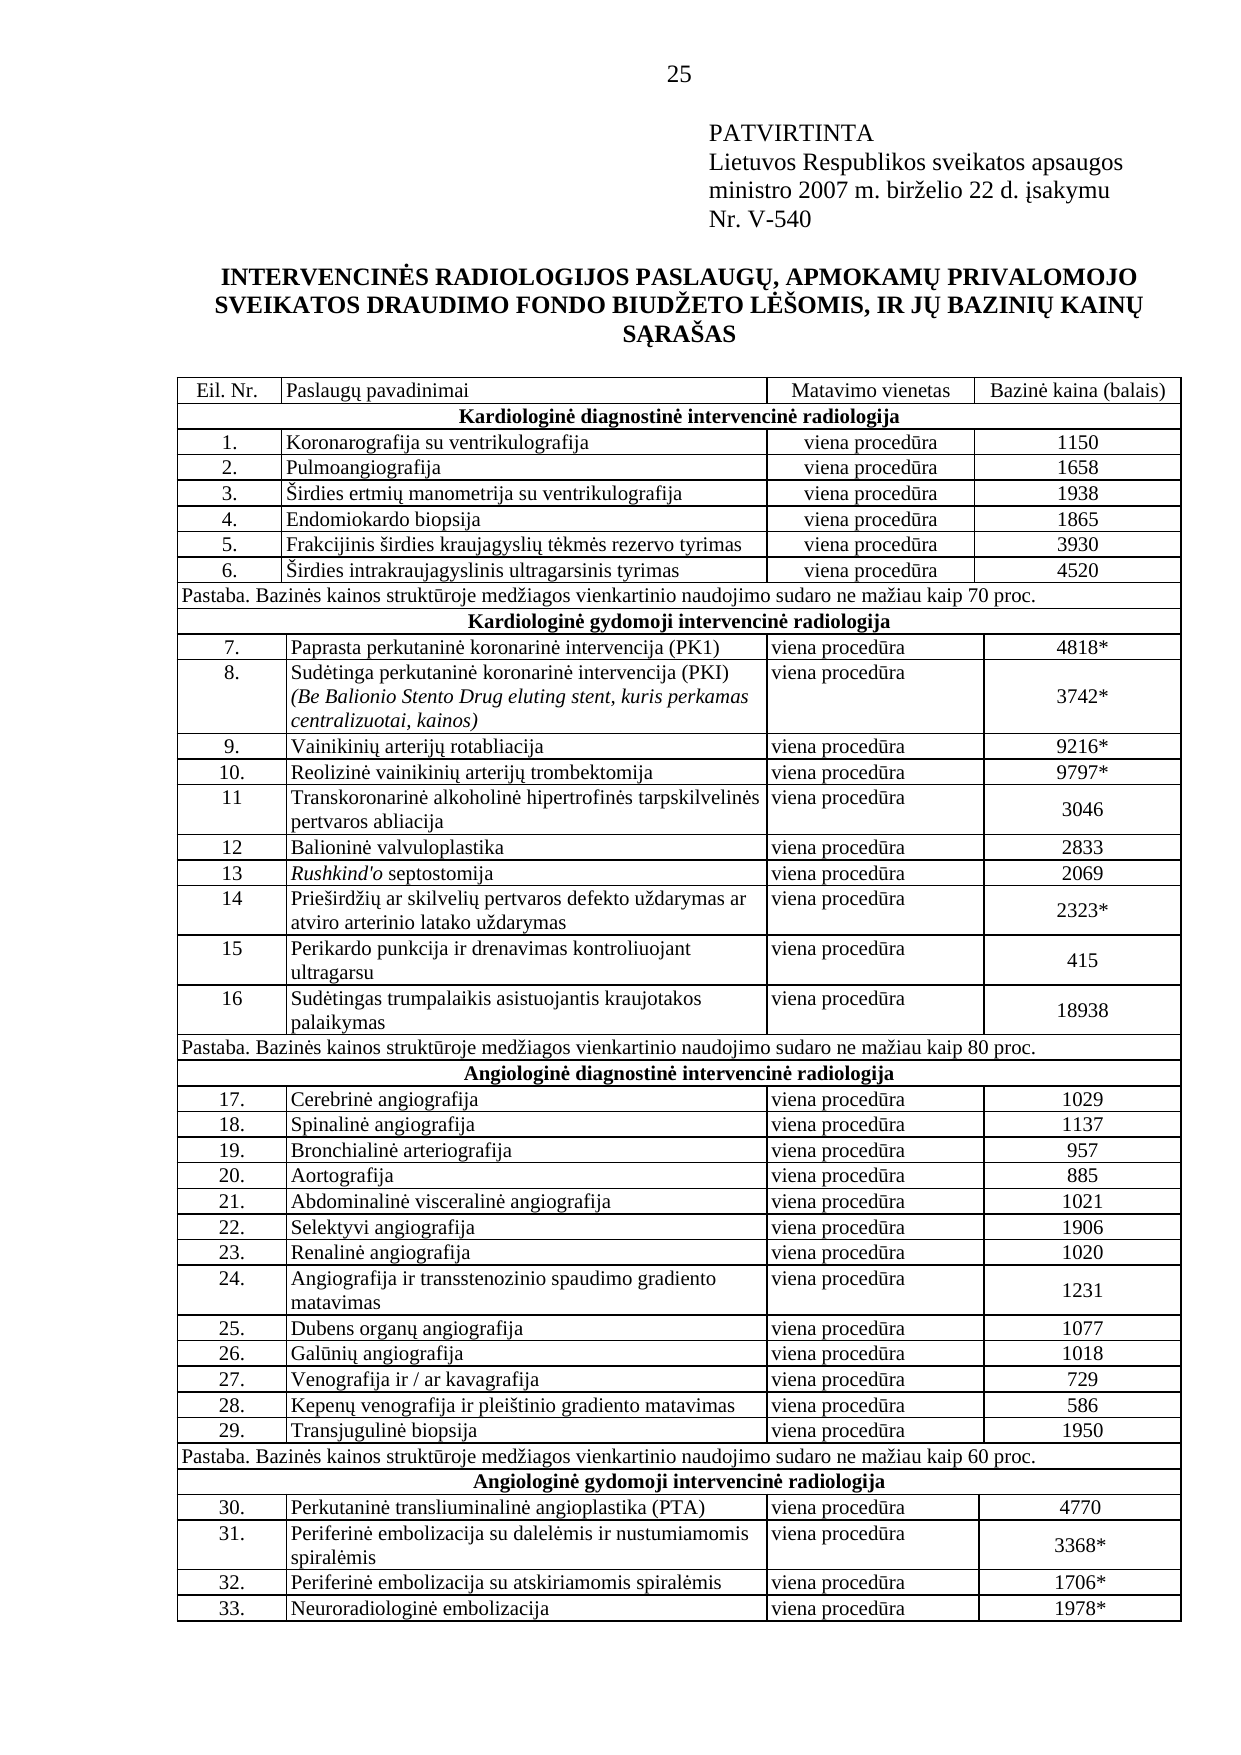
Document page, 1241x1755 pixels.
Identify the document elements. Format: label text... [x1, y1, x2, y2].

table_cell 27. [282, 1367, 286, 1391]
table_cell 29. [282, 1418, 286, 1442]
table_cell 20. [282, 1163, 286, 1187]
table_cell viena procedūra [768, 1521, 978, 1569]
text ministro 2007 m. birželio 22 d. įsakymu [177, 176, 1181, 204]
table_cell 22. [282, 1215, 286, 1239]
table_cell 16 [178, 986, 286, 1034]
table_cell 28. [282, 1393, 286, 1417]
table_cell viena procedūra [768, 1266, 983, 1314]
table_cell 10. [282, 760, 286, 784]
table_cell 3368* [980, 1521, 1180, 1569]
table_cell 7. [282, 635, 286, 659]
table_cell 11 [178, 785, 286, 833]
table_cell 33. [282, 1596, 286, 1620]
table_cell viena procedūra [768, 785, 983, 833]
table_cell 26. [282, 1341, 286, 1365]
text INTERVENCINĖS RADIOLOGIJOS PASLAUGŲ, APMOKAMŲ PRIVALOMOJO SVEIKATOS DRAUDIMO FONDO BIUDŽETO LĖŠOMIS, IR JŲ BAZINIŲ KAINŲ SĄRAŠAS [177, 262, 1181, 348]
table_cell 18938 [985, 986, 1180, 1034]
table_cell viena procedūra [768, 936, 983, 984]
table_cell 3742* [985, 660, 1180, 732]
table_cell 3. [277, 481, 281, 505]
table_cell 12 [282, 835, 286, 859]
table_cell 14 [178, 886, 286, 934]
text Nr. V-540 [177, 204, 1181, 233]
table_cell 24. [178, 1266, 286, 1314]
table_cell 32. [282, 1570, 286, 1594]
table_cell 1. [277, 430, 281, 454]
table_cell 30. [282, 1495, 286, 1519]
table_cell 5. [277, 532, 281, 556]
table_cell 3046 [985, 785, 1180, 833]
table_cell viena procedūra [768, 986, 983, 1034]
table_cell 21. [282, 1189, 286, 1213]
table_cell 1231 [985, 1266, 1180, 1314]
table_cell viena procedūra [768, 886, 983, 934]
table_cell 19. [282, 1138, 286, 1162]
table_cell 9. [282, 734, 286, 758]
table_cell 6. [277, 558, 281, 582]
table_cell 31. [178, 1521, 286, 1569]
table_cell 2. [277, 455, 281, 479]
table_cell 23. [282, 1240, 286, 1264]
table_cell 2323* [985, 886, 1180, 934]
table_cell viena procedūra [768, 660, 983, 732]
table_cell 17. [282, 1087, 286, 1111]
table_cell 13 [282, 861, 286, 885]
table_cell 25. [282, 1316, 286, 1340]
table_cell 8. [178, 660, 286, 732]
table_cell 18. [282, 1112, 286, 1136]
table_cell 4. [277, 507, 281, 531]
table_cell 15 [178, 936, 286, 984]
text PATVIRTINTA [709, 118, 1181, 147]
text Lietuvos Respublikos sveikatos apsaugos [177, 147, 1181, 176]
table_cell 415 [985, 936, 1180, 984]
